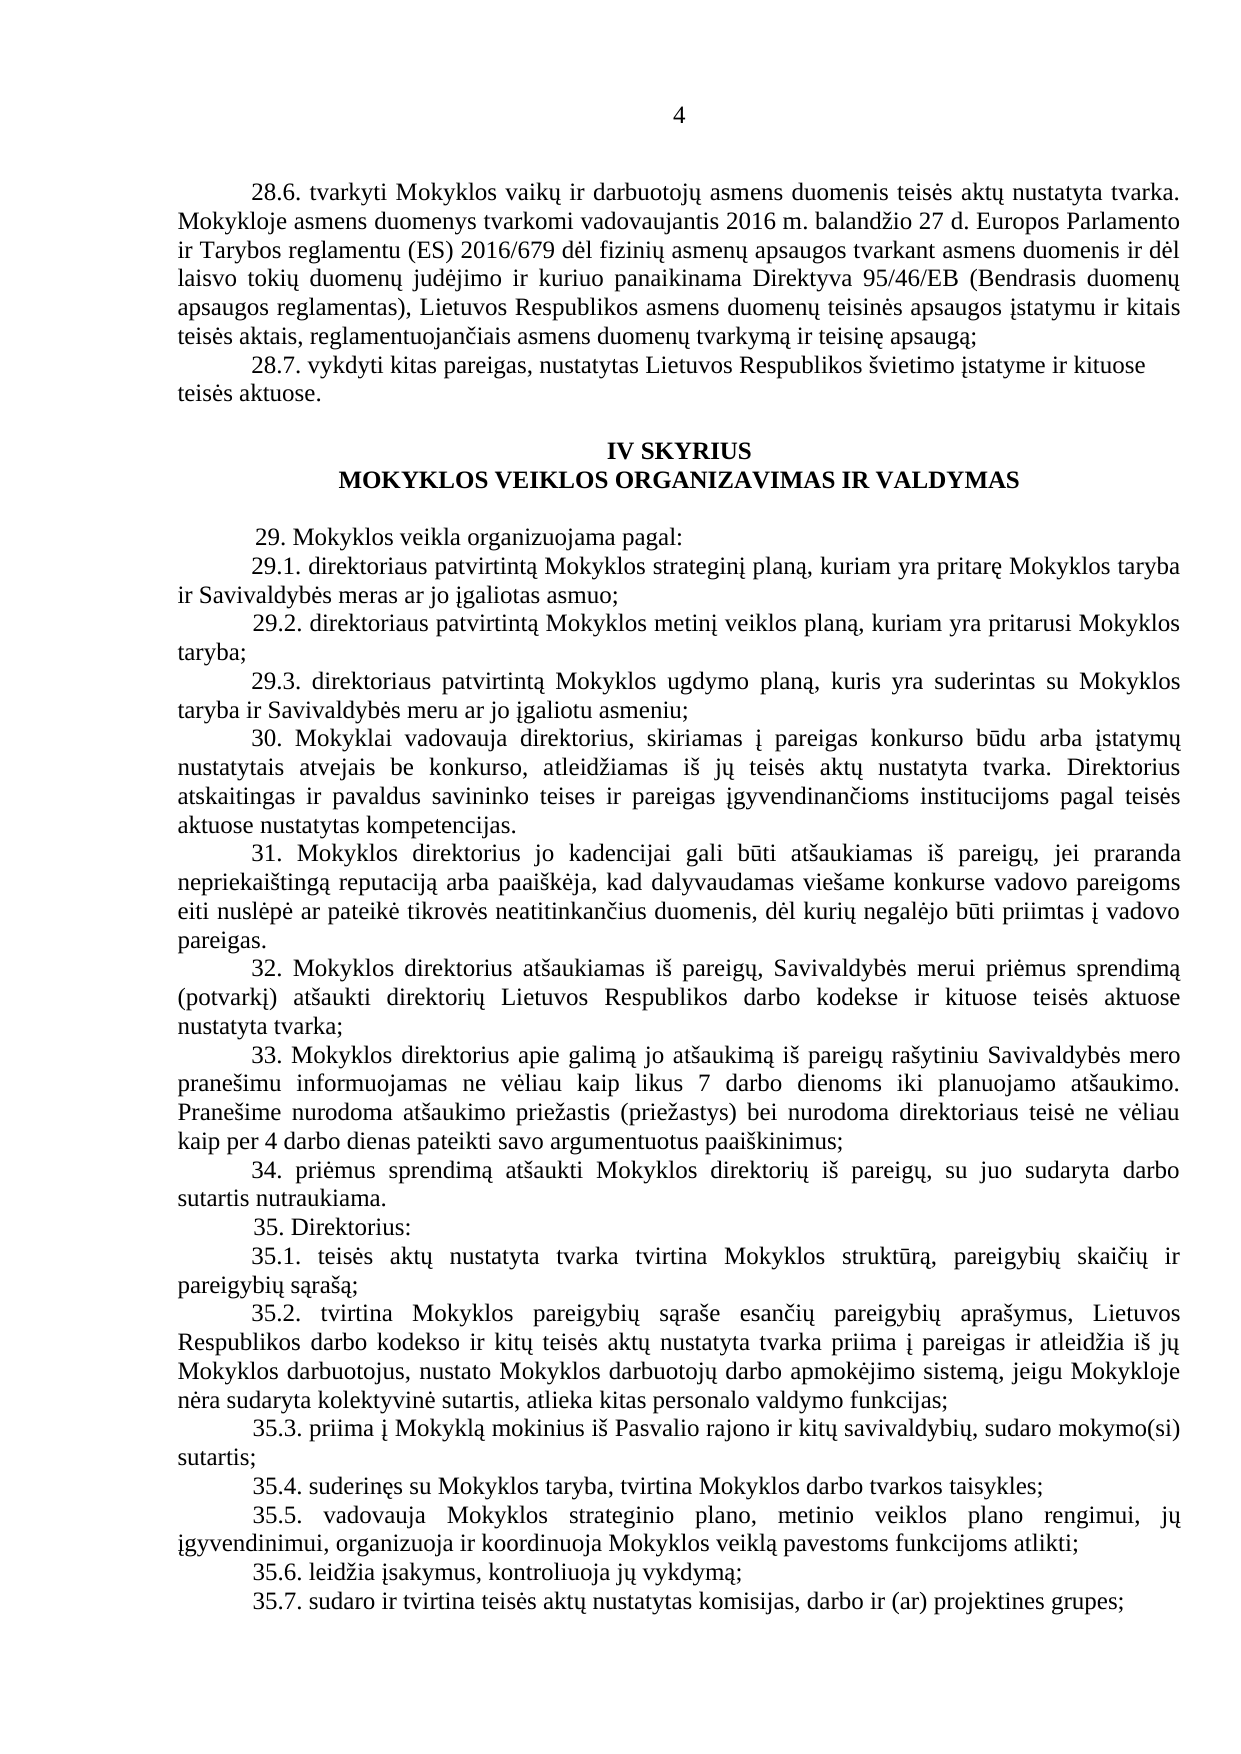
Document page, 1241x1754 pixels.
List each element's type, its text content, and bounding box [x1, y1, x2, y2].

text MOKYKLOS VEIKLOS ORGANIZAVIMAS IR VALDYMAS [177, 465, 1181, 493]
text 31. Mokyklos direktorius jo kadencijai gali būti atšaukiamas iš pareigų, jei praranda nepriekaištingą reputaciją arba paaiškėja, kad dalyvaudamas viešame konkurse vadovo pareigoms eiti nuslėpė ar pateikė tikrovės neatitinkančius duomenis, dėl kurių negalėjo būti priimtas į vadovo pareigas. [177, 838, 1181, 953]
text 35. Direktorius: [227, 1212, 1181, 1241]
text 34. priėmus sprendimą atšaukti Mokyklos direktorių iš pareigų, su juo sudaryta darbo sutartis nutraukiama. [177, 1155, 1181, 1212]
text 35.4. suderinęs su Mokyklos taryba, tvirtina Mokyklos darbo tvarkos taisykles; [177, 1471, 1181, 1500]
text 33. Mokyklos direktorius apie galimą jo atšaukimą iš pareigų rašytiniu Savivaldybės mero pranešimu informuojamas ne vėliau kaip likus 7 darbo dienoms iki planuojamo atšaukimo. Pranešime nurodoma atšaukimo priežastis (priežastys) bei nurodoma direktoriaus teisė ne vėliau kaip per 4 darbo dienas pateikti savo argumentuotus paaiškinimus; [177, 1040, 1181, 1155]
text 32. Mokyklos direktorius atšaukiamas iš pareigų, Savivaldybės merui priėmus sprendimą (potvarkį) atšaukti direktorių Lietuvos Respublikos darbo kodekse ir kituose teisės aktuose nustatyta tvarka; [177, 953, 1181, 1040]
text 29. Mokyklos veikla organizuojama pagal: [177, 522, 1181, 551]
text IV SKYRIUS [177, 436, 1181, 465]
text 29.2. direktoriaus patvirtintą Mokyklos metinį veiklos planą, kuriam yra pritarusi Mokyklos taryba; [177, 608, 1181, 666]
text 35.7. sudaro ir tvirtina teisės aktų nustatytas komisijas, darbo ir (ar) projektines grupes; [177, 1586, 1181, 1615]
text 28.7. vykdyti kitas pareigas, nustatytas Lietuvos Respublikos švietimo įstatyme ir kituose [177, 350, 1181, 378]
text 35.1. teisės aktų nustatyta tvarka tvirtina Mokyklos struktūrą, pareigybių skaičių ir pareigybių sąrašą; [177, 1241, 1181, 1298]
text 35.6. leidžia įsakymus, kontroliuoja jų vykdymą; [177, 1557, 1181, 1586]
text 30. Mokyklai vadovauja direktorius, skiriamas į pareigas konkurso būdu arba įstatymų nustatytais atvejais be konkurso, atleidžiamas iš jų teisės aktų nustatyta tvarka. Direktorius atskaitingas ir pavaldus savininko teises ir pareigas įgyvendinančioms institucijoms pagal teisės aktuose nustatytas kompetencijas. [177, 723, 1181, 838]
text 35.5. vadovauja Mokyklos strateginio plano, metinio veiklos plano rengimui, jų įgyvendinimui, organizuoja ir koordinuoja Mokyklos veiklą pavestoms funkcijoms atlikti; [177, 1500, 1181, 1557]
text 35.3. priima į Mokyklą mokinius iš Pasvalio rajono ir kitų savivaldybių, sudaro mokymo(si) sutartis; [177, 1413, 1181, 1471]
text 28.6. tvarkyti Mokyklos vaikų ir darbuotojų asmens duomenis teisės aktų nustatyta tvarka. Mokykloje asmens duomenys tvarkomi vadovaujantis 2016 m. balandžio 27 d. Europos Parlamento ir Tarybos reglamentu (ES) 2016/679 dėl fizinių asmenų apsaugos tvarkant asmens duomenis ir dėl laisvo tokių duomenų judėjimo ir kuriuo panaikinama Direktyva 95/46/EB (Bendrasis duomenų apsaugos reglamentas), Lietuvos Respublikos asmens duomenų teisinės apsaugos įstatymu ir kitais teisės aktais, reglamentuojančiais asmens duomenų tvarkymą ir teisinę apsaugą; [177, 177, 1181, 350]
text 29.3. direktoriaus patvirtintą Mokyklos ugdymo planą, kuris yra suderintas su Mokyklos taryba ir Savivaldybės meru ar jo įgaliotu asmeniu; [177, 666, 1181, 723]
text 29.1. direktoriaus patvirtintą Mokyklos strateginį planą, kuriam yra pritarę Mokyklos taryba ir Savivaldybės meras ar jo įgaliotas asmuo; [177, 551, 1181, 608]
text teisės aktuose. [177, 378, 1181, 407]
text 35.2. tvirtina Mokyklos pareigybių sąraše esančių pareigybių aprašymus, Lietuvos Respublikos darbo kodekso ir kitų teisės aktų nustatyta tvarka priima į pareigas ir atleidžia iš jų Mokyklos darbuotojus, nustato Mokyklos darbuotojų darbo apmokėjimo sistemą, jeigu Mokykloje nėra sudaryta kolektyvinė sutartis, atlieka kitas personalo valdymo funkcijas; [177, 1298, 1181, 1413]
